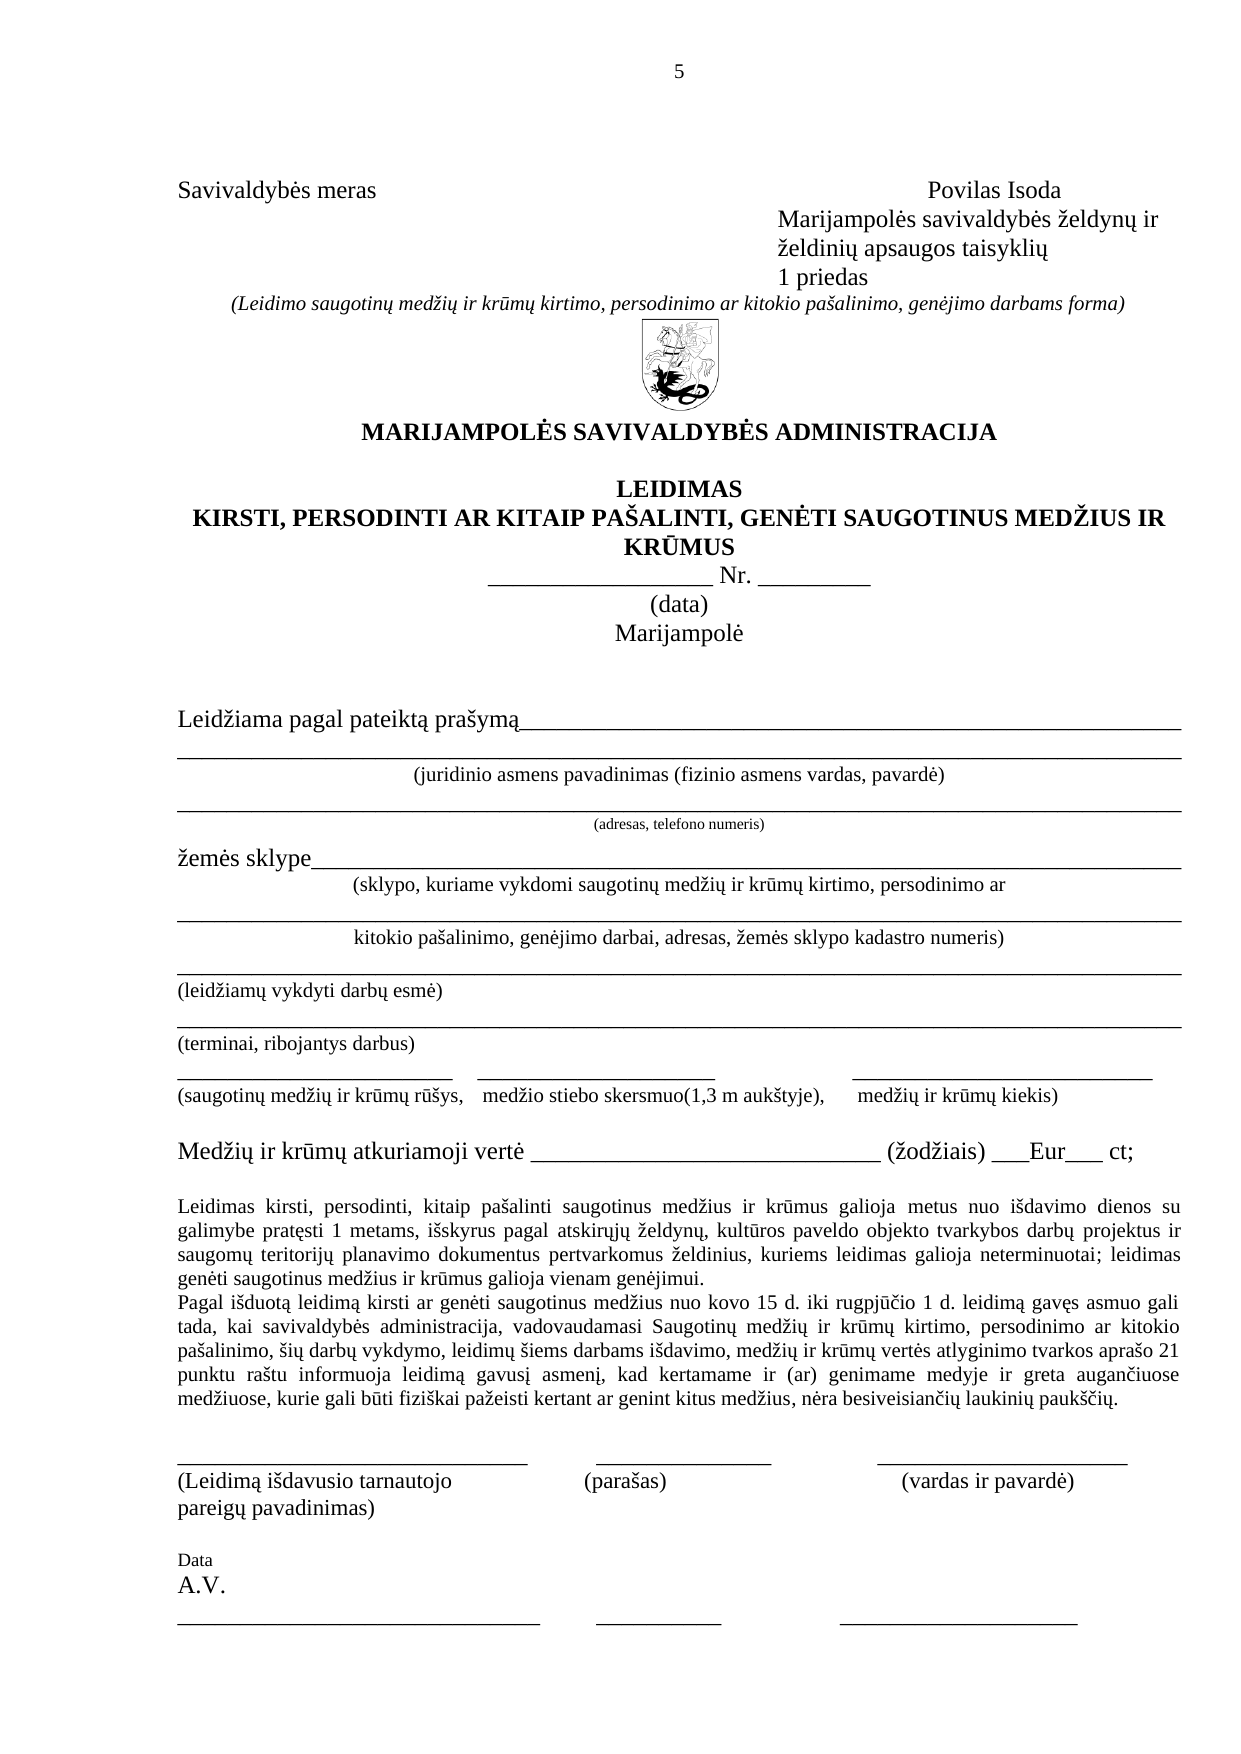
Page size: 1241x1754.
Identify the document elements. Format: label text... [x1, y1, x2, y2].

text (Leidimo saugotinų medžių ir krūmų kirtimo, persodinimo ar kitokio pašalinimo, genėjimo darbams forma) [177, 291, 1181, 315]
text (saugotinų medžių ir krūmų rūšys, medžio stiebo skersmuo(1,3 m aukštyje), medžių ir krūmų kiekis) [177, 1083, 1181, 1107]
text 1 priedas [777, 262, 1181, 291]
text Leidimas kirsti, persodinti, kitaip pašalinti saugotinus medžius ir krūmus galioja metus nuo išdavimo dienos su galimybe pratęsti 1 metams, išskyrus pagal atskirųjų želdynų, kultūros paveldo objekto tvarkybos darbų projektus ir saugomų teritorijų planavimo dokumentus pertvarkomus želdinius, kuriems leidimas galioja neterminuotai; leidimas genėti saugotinus medžius ir krūmus galioja vienam genėjimui. [177, 1193, 1181, 1290]
text LEIDIMAS [177, 474, 1181, 503]
text pareigų pavadinimas) [177, 1494, 1181, 1520]
text Pagal išduotą leidimą kirsti ar genėti saugotinus medžius nuo kovo 15 d. iki rugpjūčio 1 d. leidimą gavęs asmuo gali tada, kai savivaldybės administracija, vadovaudamasi Saugotinų medžių ir krūmų kirtimo, persodinimo ar kitokio pašalinimo, šių darbų vykdymo, leidimų šiems darbams išdavimo, medžių ir krūmų vertės atlyginimo tvarkos aprašo 21 punktu raštu informuoja leidimą gavusį asmenį, kad kertamame ir (ar) genimame medyje ir greta augančiuose medžiuose, kurie gali būti fiziškai pažeisti kertant ar genint kitus medžius, nėra besiveisiančių laukinių paukščių. [177, 1290, 1181, 1410]
text A.V. [177, 1571, 1181, 1599]
text Marijampolės savivaldybės želdynų ir [777, 204, 1181, 233]
text (juridinio asmens pavadinimas (fizinio asmens vardas, pavardė) [177, 762, 1181, 786]
text (terminai, ribojantys darbus) [177, 1030, 1181, 1054]
text Data [177, 1549, 1181, 1571]
text ____________________________ ______________ ____________________ [177, 1439, 1181, 1468]
text __________________ Nr. _________ [177, 560, 1181, 589]
text (sklypo, kuriame vykdomi saugotinų medžių ir krūmų kirtimo, persodinimo ar [177, 872, 1181, 896]
text želdinių apsaugos taisyklių [777, 233, 1181, 262]
text MARIJAMPOLĖS SAVIVALDYBĖS ADMINISTRACIJA [177, 417, 1181, 445]
text (leidžiamų vykdyti darbų esmė) [177, 978, 1181, 1002]
text (data) [177, 589, 1181, 618]
text žemės sklype [177, 843, 1181, 872]
text kitokio pašalinimo, genėjimo darbai, adresas, žemės sklypo kadastro numeris) [177, 925, 1181, 949]
text KIRSTI, PERSODINTI AR KITAIP PAŠALINTI, GENĖTI SAUGOTINUS MEDŽIUS IR KRŪMUS [177, 503, 1181, 560]
text _____________________________ __________ ___________________ [177, 1599, 1181, 1628]
text ______________________ ___________________ ________________________ [177, 1054, 1181, 1083]
text Leidžiama pagal pateiktą prašymą [177, 704, 1181, 733]
text (Leidimą išdavusio tarnautojo (parašas) (vardas ir pavardė) [177, 1468, 1181, 1494]
text Savivaldybės meras Povilas Isoda [177, 176, 1181, 204]
text (adresas, telefono numeris) [177, 814, 1181, 843]
text Medžių ir krūmų atkuriamoji vertė ____________________________ (žodžiais) ___Eur___ ct; [177, 1136, 1181, 1165]
text Marijampolė [177, 618, 1181, 647]
